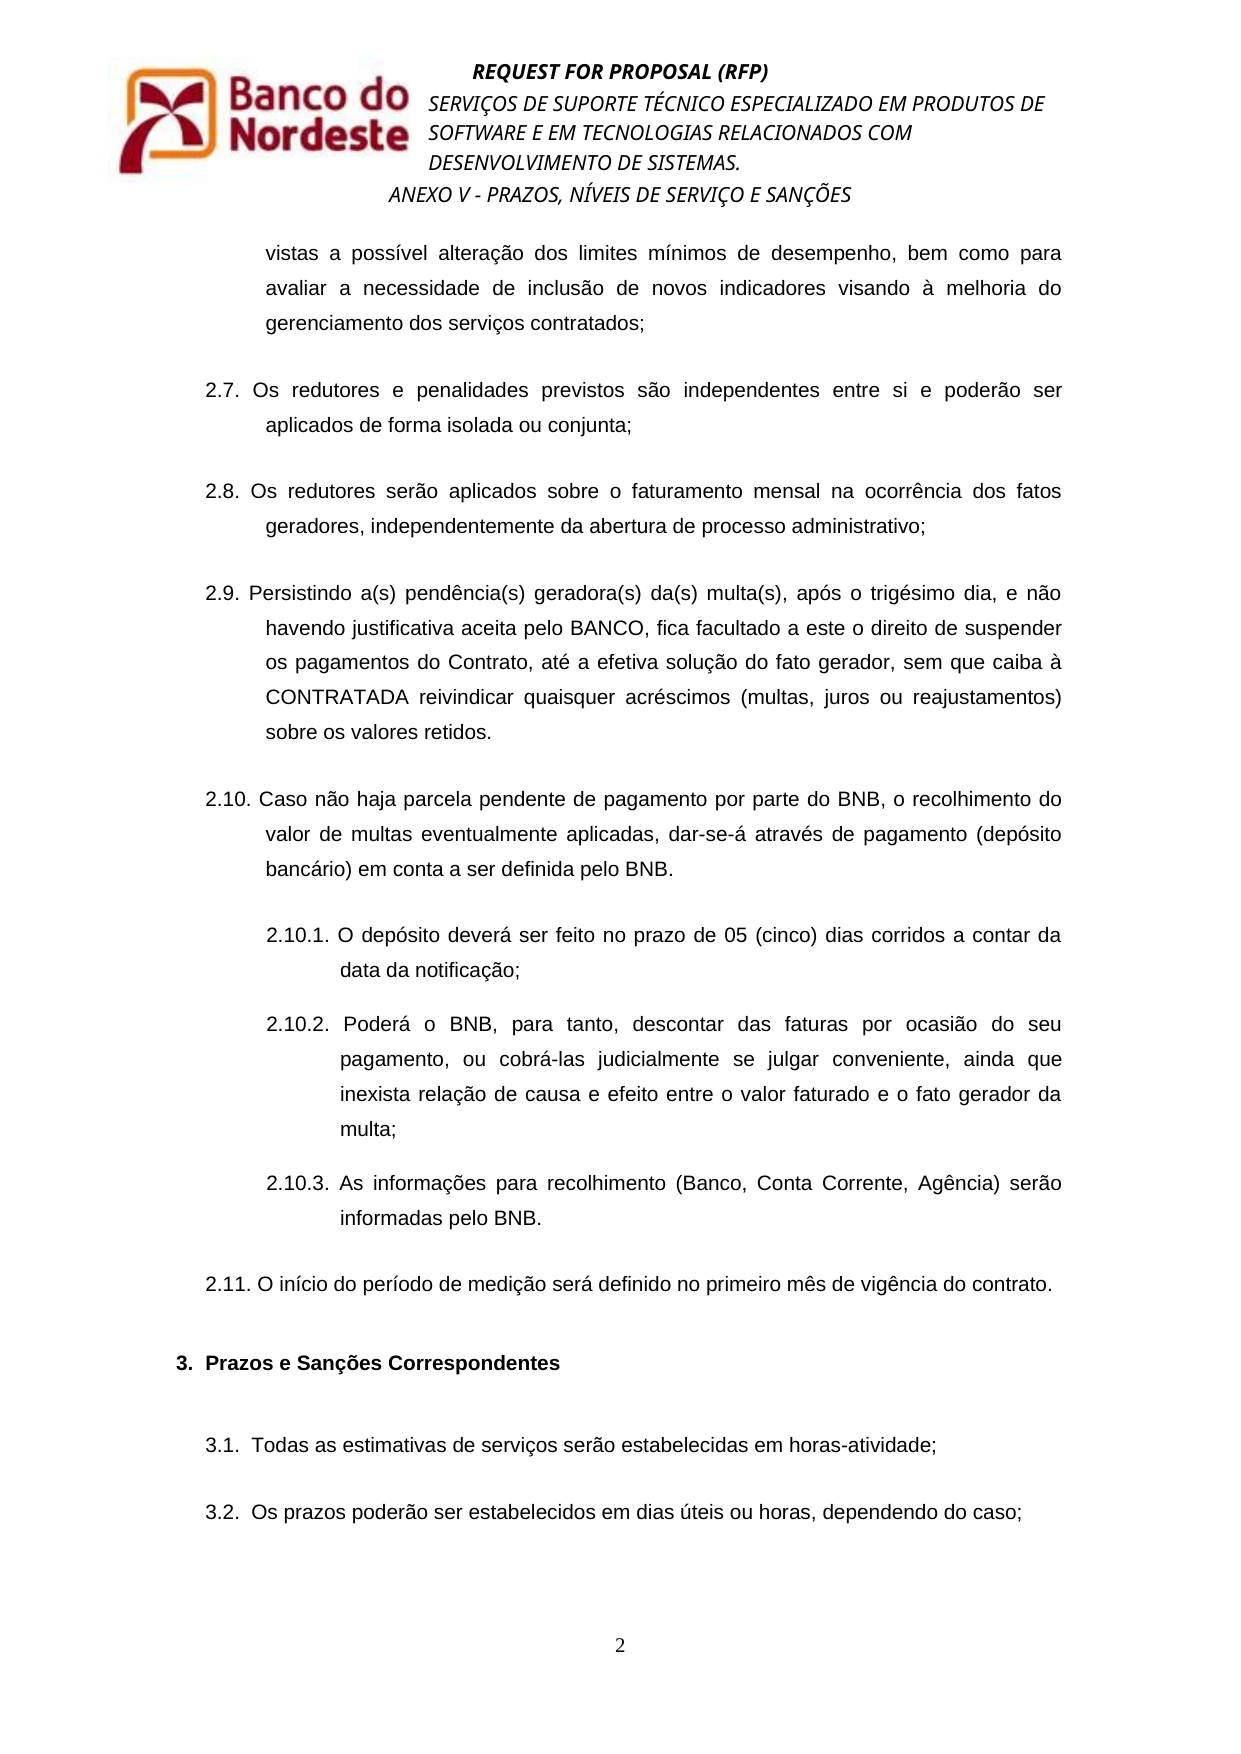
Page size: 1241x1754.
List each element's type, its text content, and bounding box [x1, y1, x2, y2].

text vistas a possível alteração dos limites mínimos de desempenho, bem como para avaliar a necessidade de inclusão de novos indicadores visando à melhoria do gerenciamento dos serviços contratados; [205, 241, 1063, 335]
text 3.1. Todas as estimativas de serviços serão estabelecidas em horas-atividade; [205, 1433, 1063, 1457]
text 2.10. Caso não haja parcela pendente de pagamento por parte do BNB, o recolhimento do valor de multas eventualmente aplicadas, dar-se-á através de pagamento (depósito bancário) em conta a ser definida pelo BNB. [205, 787, 1063, 880]
text 3.2. Os prazos poderão ser estabelecidos em dias úteis ou horas, dependendo do caso; [205, 1499, 1063, 1523]
text 2.10.3. As informações para recolhimento (Banco, Conta Corrente, Agência) serão informadas pelo BNB. [266, 1170, 1063, 1229]
text 2.10.2. Poderá o BNB, para tanto, descontar das faturas por ocasião do seu pagamento, ou cobrá-las judicialmente se julgar conveniente, ainda que inexista relação de causa e efeito entre o valor faturado e o fato gerador da multa; [266, 1012, 1063, 1140]
text 2.11. O início do período de medição será definido no primeiro mês de vigência do contrato. [205, 1272, 1063, 1296]
text 2.9. Persistindo a(s) pendência(s) geradora(s) da(s) multa(s), após o trigésimo dia, e não havendo justificativa aceita pelo BANCO, fica facultado a este o direito de suspender os pagamentos do Contrato, até a efetiva solução do fato gerador, sem que caiba à CONTRATADA reivindicar quaisquer acréscimos (multas, juros ou reajustamentos) sobre os valores retidos. [205, 580, 1063, 744]
text 2.10.1. O depósito deverá ser feito no prazo de 05 (cinco) dias corridos a contar da data da notificação; [266, 923, 1063, 982]
picture [107, 57, 420, 186]
subtitle Prazos e Sanções Correspondentes [176, 1351, 1065, 1374]
text 2.8. Os redutores serão aplicados sobre o faturamento mensal na ocorrência dos fatos geradores, independentemente da abertura de processo administrativo; [205, 479, 1063, 538]
text 2.7. Os redutores e penalidades previstos são independentes entre si e poderão ser aplicados de forma isolada ou conjunta; [205, 377, 1063, 436]
